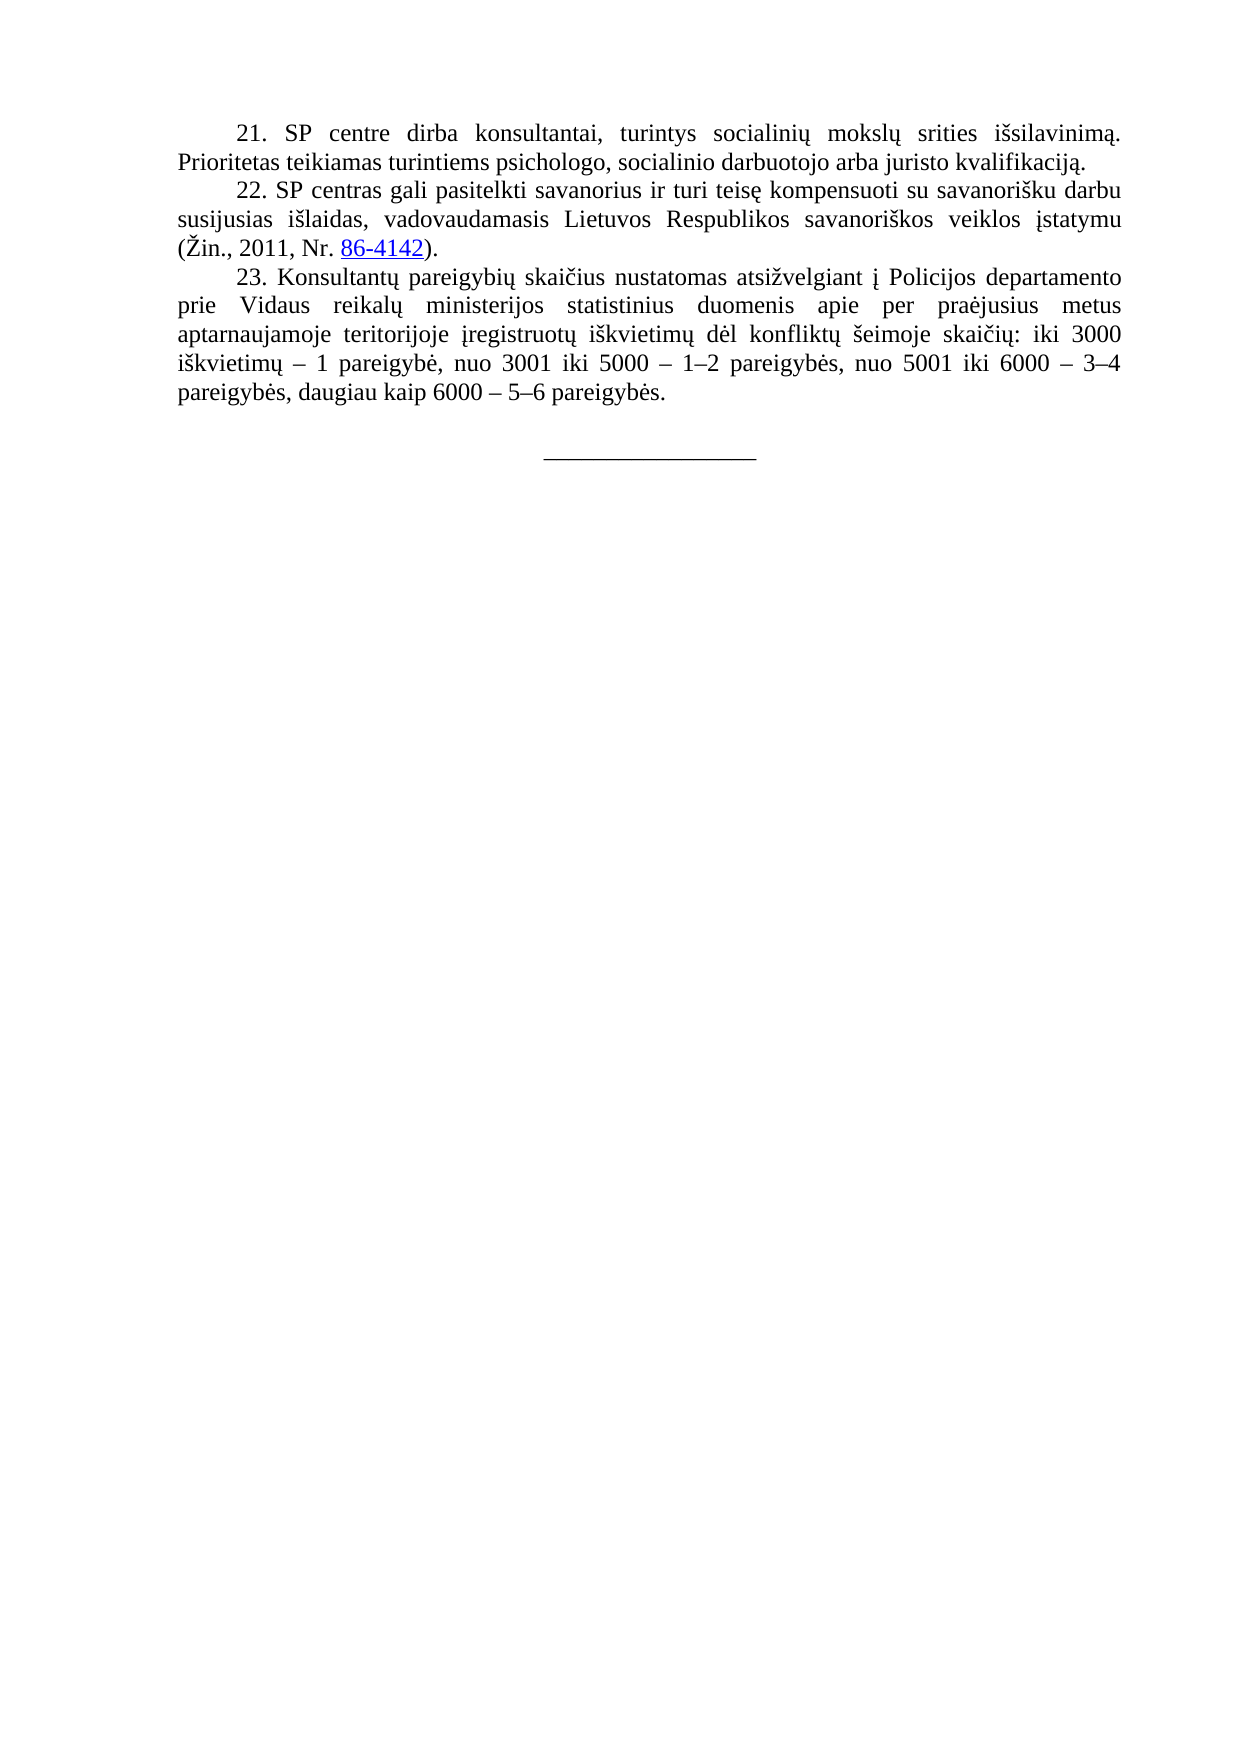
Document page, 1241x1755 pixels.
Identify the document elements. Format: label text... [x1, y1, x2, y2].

text 23. Konsultantų pareigybių skaičius nustatomas atsižvelgiant į Policijos departamento prie Vidaus reikalų ministerijos statistinius duomenis apie per praėjusius metus aptarnaujamoje teritorijoje įregistruotų iškvietimų dėl konfliktų šeimoje skaičių: iki 3000 iškvietimų – 1 pareigybė, nuo 3001 iki 5000 – 1–2 pareigybės, nuo 5001 iki 6000 – 3–4 pareigybės, daugiau kaip 6000 – 5–6 pareigybės. [177, 262, 1122, 406]
text _________________ [177, 434, 1122, 463]
text 22. SP centras gali pasitelkti savanorius ir turi teisę kompensuoti su savanorišku darbu susijusias išlaidas, vadovaudamasis Lietuvos Respublikos savanoriškos veiklos įstatymu (Žin., 2011, Nr. 86-4142). [177, 176, 1122, 262]
text 21. SP centre dirba konsultantai, turintys socialinių mokslų srities išsilavinimą. Prioritetas teikiamas turintiems psichologo, socialinio darbuotojo arba juristo kvalifikaciją. [177, 118, 1122, 176]
